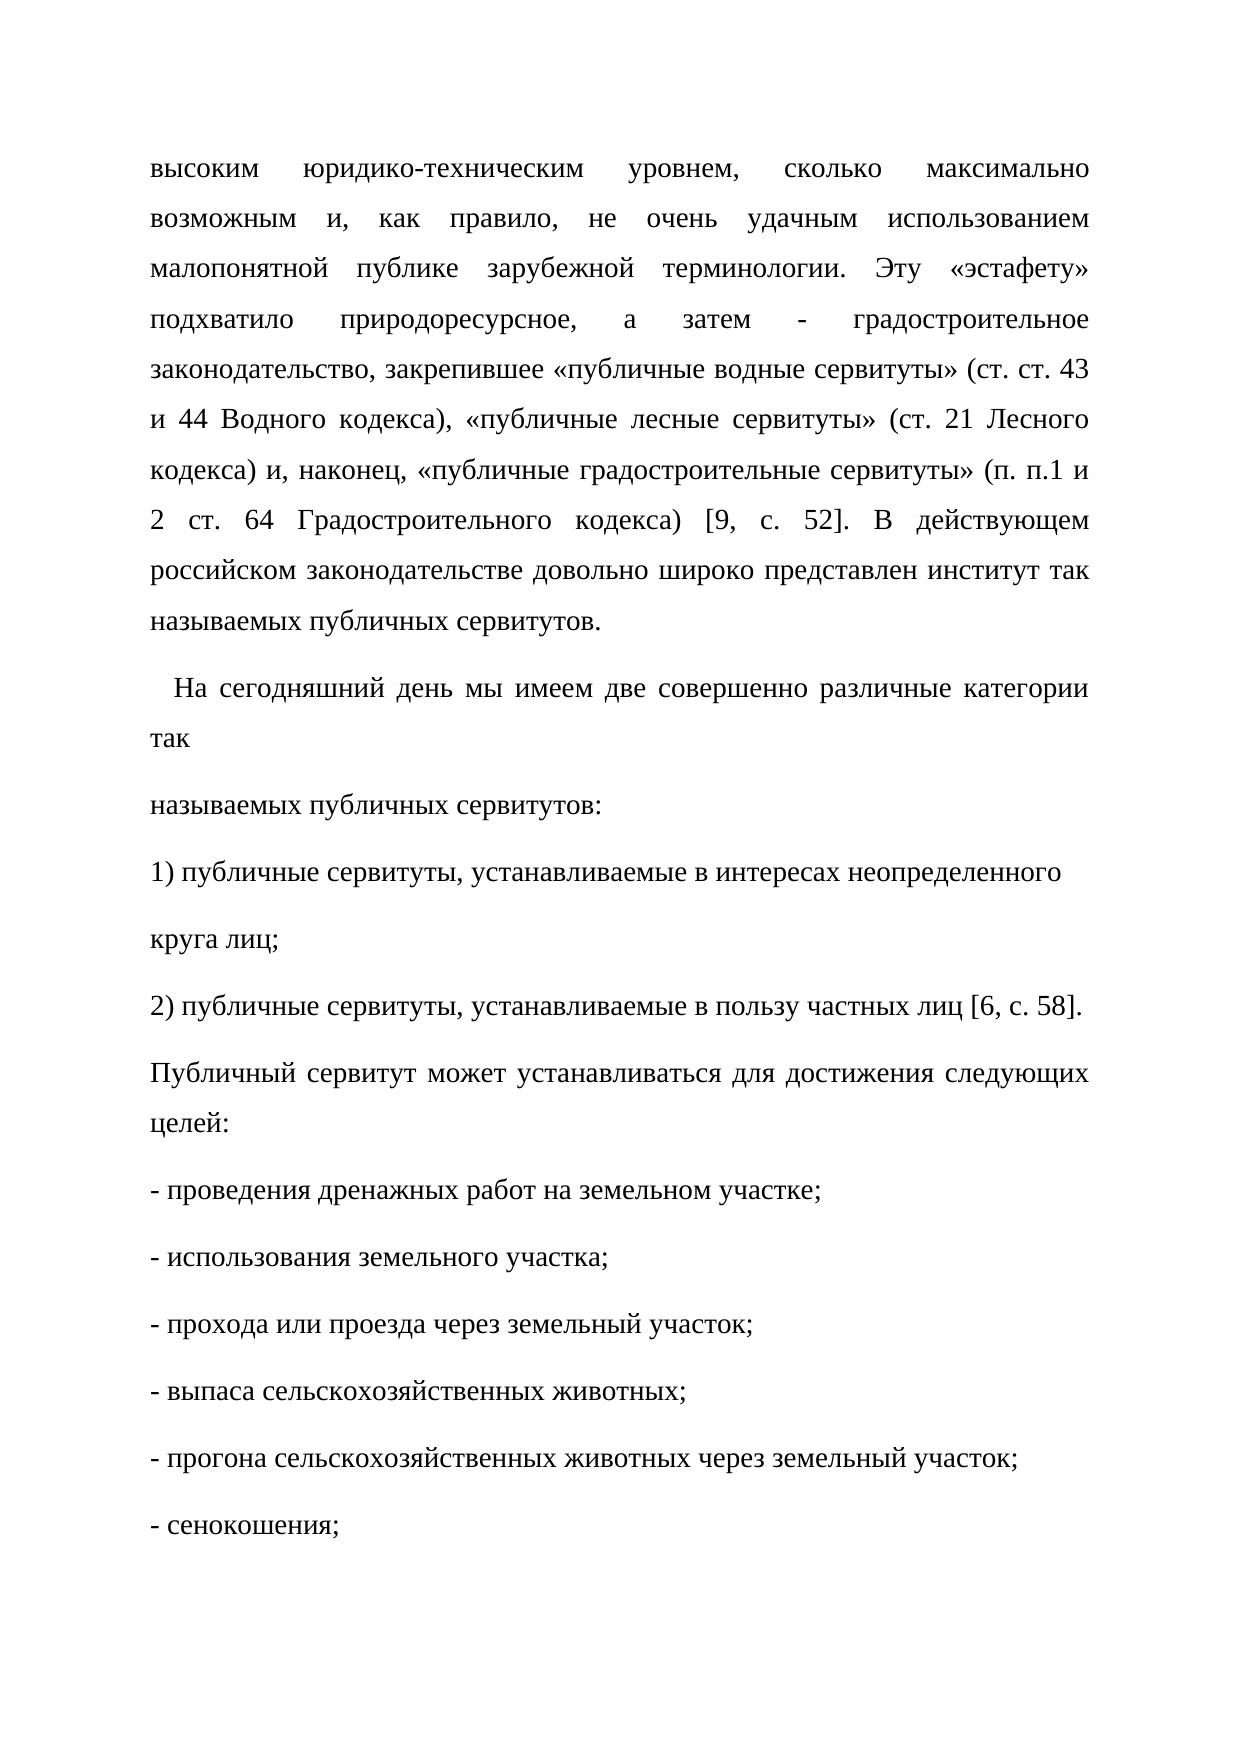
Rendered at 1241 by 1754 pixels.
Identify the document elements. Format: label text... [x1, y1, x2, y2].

text На сегодняшний день мы имеем две совершенно различные категории так [150, 670, 1090, 754]
text круга лиц; [150, 921, 1090, 954]
text Публичный сервитут может устанавливаться для достижения следующих целей: [150, 1055, 1090, 1139]
text 2) публичные сервитуты, устанавливаемые в пользу частных лиц [6, c. 58]. [150, 988, 1090, 1022]
text - проведения дренажных работ на земельном участке; [150, 1172, 1090, 1206]
text высоким юридико-техническим уровнем, сколько максимально возможным и, как правило, не очень удачным использованием малопонятной публике зарубежной терминологии. Эту «эстафету» подхватило природоресурсное, а затем - градостроительное законодательство, закрепившее «публичные водные сервитуты» (ст. ст. 43 и 44 Водного кодекса), «публичные лесные сервитуты» (ст. 21 Лесного кодекса) и, наконец, «публичные градостроительные сервитуты» (п. п.1 и 2 ст. 64 Градостроительного кодекса) [9, c. 52]. В действующем российском законодательстве довольно широко представлен институт так называемых публичных сервитутов. [150, 150, 1090, 636]
text 1) публичные сервитуты, устанавливаемые в интересах неопределенного [150, 854, 1090, 888]
text - сенокошения; [150, 1507, 1090, 1541]
text - прохода или проезда через земельный участок; [150, 1306, 1090, 1340]
text называемых публичных сервитутов: [150, 787, 1090, 821]
text - выпаса сельскохозяйственных животных; [150, 1373, 1090, 1407]
text - использования земельного участка; [150, 1239, 1090, 1273]
text - прогона сельскохозяйственных животных через земельный участок; [150, 1440, 1090, 1474]
